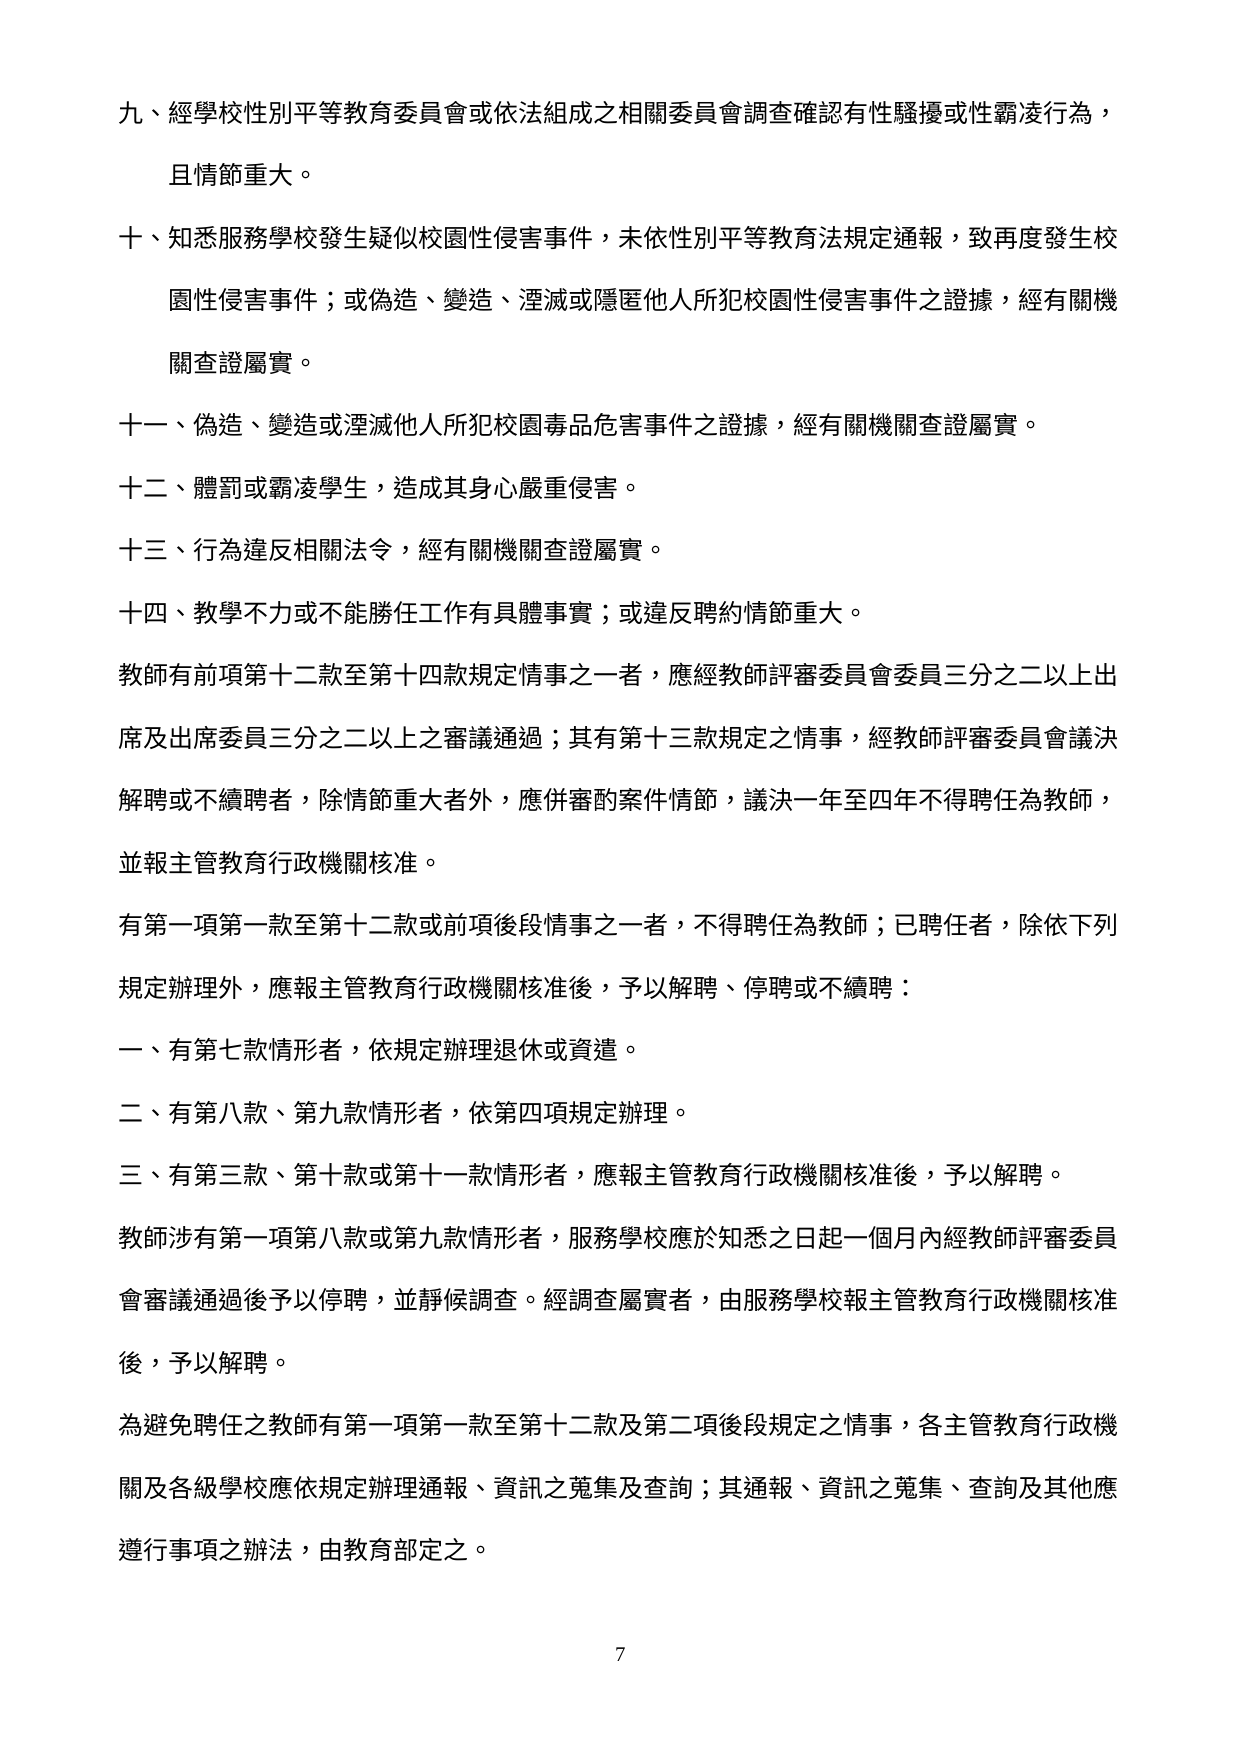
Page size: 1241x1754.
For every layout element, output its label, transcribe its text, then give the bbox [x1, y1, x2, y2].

text 教師涉有第一項第八款或第九款情形者，服務學校應於知悉之日起一個月內經教師評審委員會審議通過後予以停聘，並靜候調查。經調查屬實者，由服務學校報主管教育行政機關核准後，予以解聘。 [118, 1194, 1122, 1382]
text 二、有第八款、第九款情形者，依第四項規定辦理。 [118, 1069, 1122, 1132]
text 九、經學校性別平等教育委員會或依法組成之相關委員會調查確認有性騷擾或性霸凌行為，且情節重大。 [118, 69, 1122, 194]
text 教師有前項第十二款至第十四款規定情事之一者，應經教師評審委員會委員三分之二以上出席及出席委員三分之二以上之審議通過；其有第十三款規定之情事，經教師評審委員會議決解聘或不續聘者，除情節重大者外，應併審酌案件情節，議決一年至四年不得聘任為教師，並報主管教育行政機關核准。 [118, 632, 1122, 882]
text 十二、體罰或霸凌學生，造成其身心嚴重侵害。 [118, 444, 1122, 507]
text 十、知悉服務學校發生疑似校園性侵害事件，未依性別平等教育法規定通報，致再度發生校園性侵害事件；或偽造、變造、湮滅或隱匿他人所犯校園性侵害事件之證據，經有關機關查證屬實。 [118, 194, 1122, 382]
text 三、有第三款、第十款或第十一款情形者，應報主管教育行政機關核准後，予以解聘。 [118, 1132, 1122, 1194]
text 為避免聘任之教師有第一項第一款至第十二款及第二項後段規定之情事，各主管教育行政機關及各級學校應依規定辦理通報、資訊之蒐集及查詢；其通報、資訊之蒐集、查詢及其他應遵行事項之辦法，由教育部定之。 [118, 1382, 1122, 1569]
text 十三、行為違反相關法令，經有關機關查證屬實。 [118, 507, 1122, 569]
text 十四、教學不力或不能勝任工作有具體事實；或違反聘約情節重大。 [118, 569, 1122, 632]
text 一、有第七款情形者，依規定辦理退休或資遣。 [118, 1007, 1122, 1069]
text 有第一項第一款至第十二款或前項後段情事之一者，不得聘任為教師；已聘任者，除依下列規定辦理外，應報主管教育行政機關核准後，予以解聘、停聘或不續聘： [118, 882, 1122, 1007]
text 十一、偽造、變造或湮滅他人所犯校園毒品危害事件之證據，經有關機關查證屬實。 [118, 382, 1122, 444]
